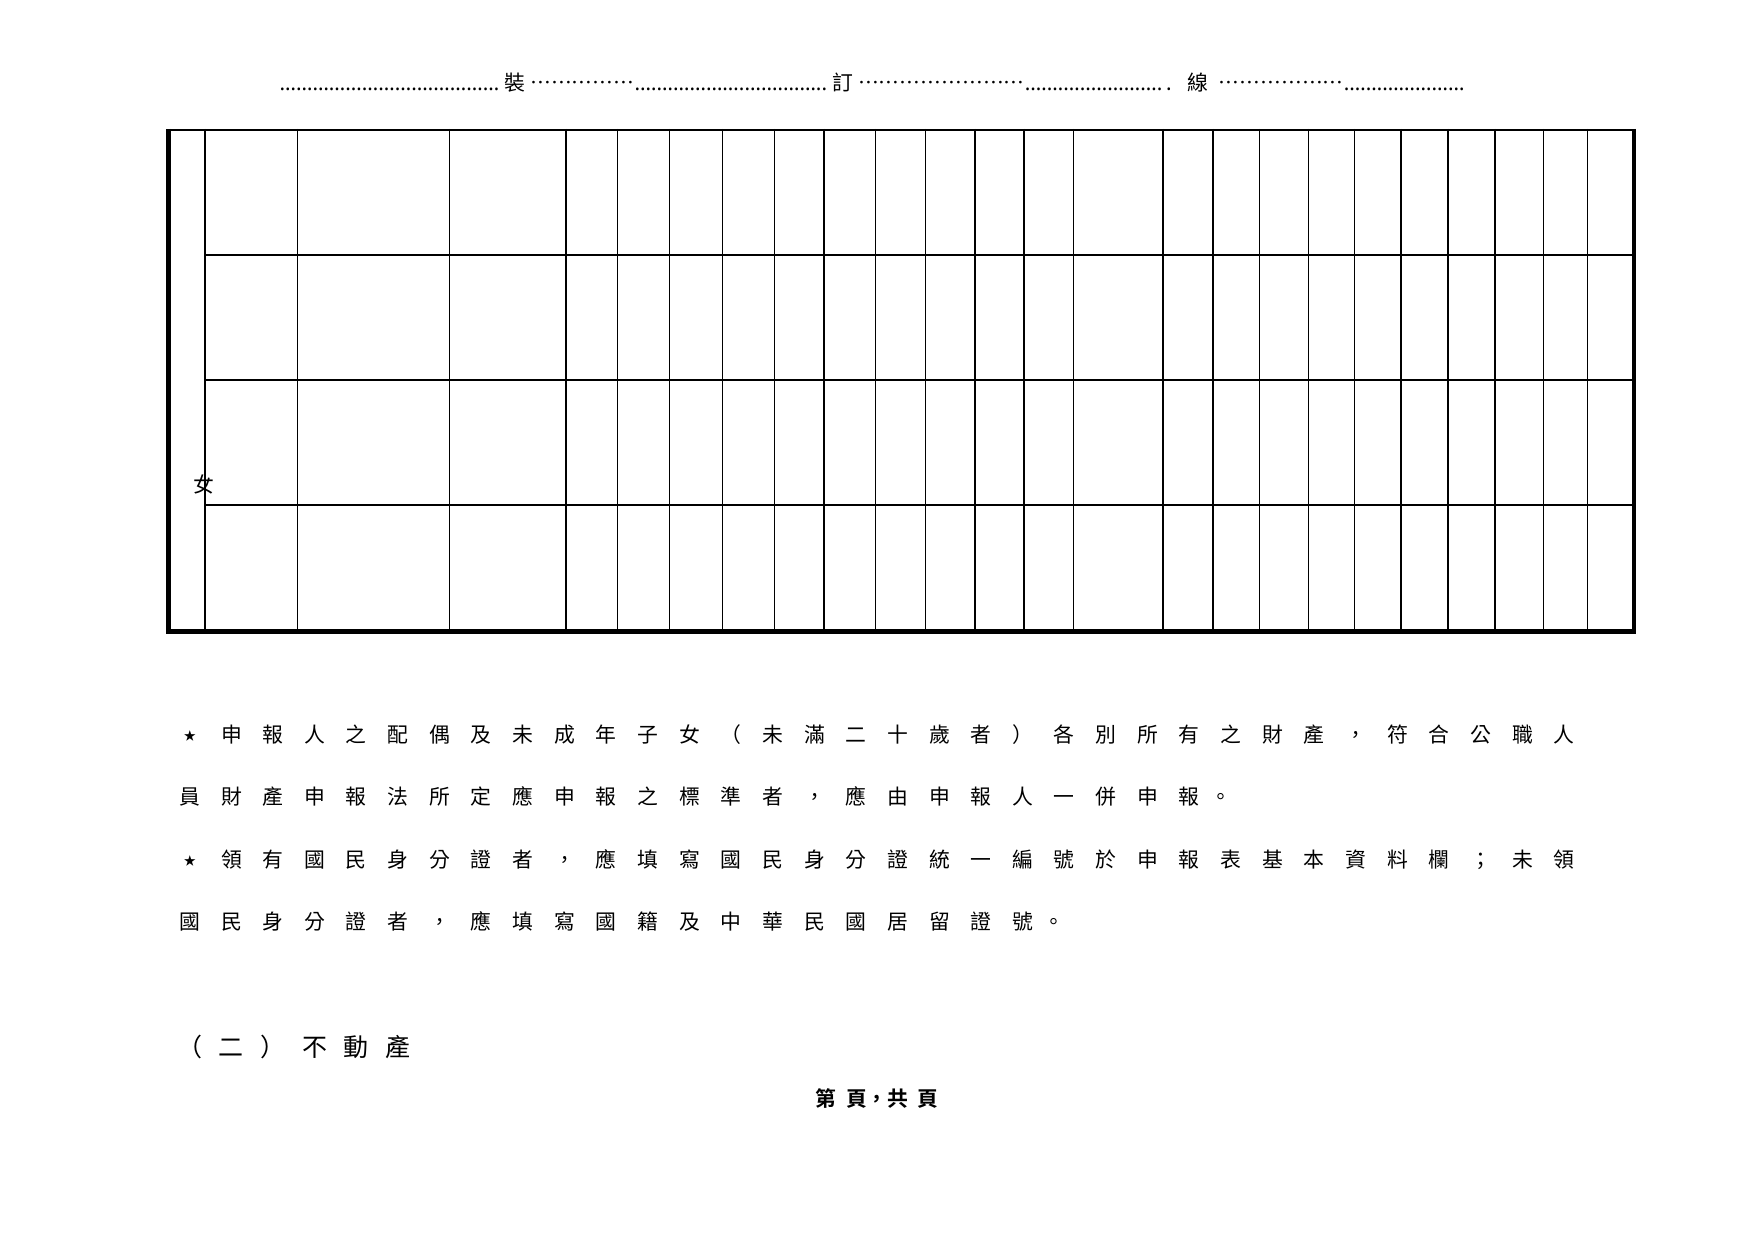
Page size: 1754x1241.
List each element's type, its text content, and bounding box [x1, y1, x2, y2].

table_cell [926, 131, 974, 254]
text ★領有國民身分證者，應填寫國民身分證統一編號於申報表基本資料欄；未領國民身分證者，應填寫國籍及中華民國居留證號。 [169, 816, 1585, 941]
table_cell [206, 381, 297, 504]
table_cell [1496, 506, 1543, 629]
table_cell [450, 506, 565, 629]
table_cell [1449, 381, 1494, 504]
table_cell [1449, 506, 1494, 629]
table_cell [1025, 506, 1073, 629]
table_cell [1025, 256, 1073, 379]
table_cell [825, 506, 875, 629]
table_cell [876, 256, 925, 379]
table_cell [1260, 256, 1308, 379]
table_cell [775, 381, 823, 504]
table_cell [670, 381, 722, 504]
table_cell [298, 131, 449, 254]
table_cell [1355, 131, 1400, 254]
table_cell [723, 381, 774, 504]
table_cell [567, 131, 617, 254]
table_cell [1402, 256, 1447, 379]
table_cell [206, 506, 297, 629]
table_cell [1025, 381, 1073, 504]
table_cell [206, 256, 297, 379]
table_cell [926, 381, 974, 504]
table_cell [670, 506, 722, 629]
table_cell [618, 131, 669, 254]
table_cell [450, 256, 565, 379]
text ★申報人之配偶及未成年子女（未滿二十歲者）各別所有之財產，符合公職人員財產申報法所定應申報之標準者，應由申報人一併申報。 [169, 691, 1585, 816]
table_cell [618, 381, 669, 504]
table_cell [670, 131, 722, 254]
table_cell [1496, 131, 1543, 254]
table_cell [876, 131, 925, 254]
table_cell [1449, 256, 1494, 379]
table_cell [618, 506, 669, 629]
table_cell [775, 506, 823, 629]
table_cell [1260, 131, 1308, 254]
table_cell [1260, 506, 1308, 629]
table_cell [1164, 256, 1212, 379]
table_cell [1214, 506, 1259, 629]
table_cell [450, 381, 565, 504]
table_cell [1074, 131, 1162, 254]
table_cell [723, 131, 774, 254]
table_cell [670, 256, 722, 379]
table_cell [926, 506, 974, 629]
table_cell [567, 381, 617, 504]
table_cell [1544, 506, 1587, 629]
table_cell [1355, 506, 1400, 629]
table_cell [1449, 131, 1494, 254]
table_cell [1402, 381, 1447, 504]
table_cell [1588, 381, 1632, 504]
table_cell [1496, 381, 1543, 504]
table_cell [1074, 506, 1162, 629]
table_cell [1074, 256, 1162, 379]
table_cell [618, 256, 669, 379]
table_cell [206, 131, 297, 254]
table_cell [1164, 381, 1212, 504]
table_cell [825, 131, 875, 254]
table_cell [298, 506, 449, 629]
table_cell [450, 131, 565, 254]
table_cell [298, 381, 449, 504]
table_cell [723, 506, 774, 629]
table_cell [1355, 381, 1400, 504]
table_cell [775, 256, 823, 379]
table_cell [1588, 256, 1632, 379]
table_cell [1496, 256, 1543, 379]
table_cell [926, 256, 974, 379]
table_cell [976, 506, 1023, 629]
text （二）不動產 [169, 1004, 1585, 1066]
table_cell [1402, 506, 1447, 629]
table_cell [298, 256, 449, 379]
table_cell [1544, 381, 1587, 504]
table_cell [1402, 131, 1447, 254]
table_cell [1309, 506, 1354, 629]
table_cell [1588, 131, 1632, 254]
table_cell [567, 256, 617, 379]
table_cell [723, 256, 774, 379]
table_cell [775, 131, 823, 254]
table_cell [1309, 381, 1354, 504]
table_cell [1309, 131, 1354, 254]
table_cell [876, 506, 925, 629]
table_cell [1544, 256, 1587, 379]
table_cell [1164, 506, 1212, 629]
table_cell [976, 381, 1023, 504]
table_cell [1214, 131, 1259, 254]
table_cell [1074, 381, 1162, 504]
table_cell [1355, 256, 1400, 379]
table_cell [1164, 131, 1212, 254]
table_cell [825, 381, 875, 504]
table_cell [1588, 506, 1632, 629]
table_cell [1544, 131, 1587, 254]
table_cell [1214, 256, 1259, 379]
table_cell [876, 381, 925, 504]
table_cell [1025, 131, 1073, 254]
table_cell [976, 131, 1023, 254]
table_cell 配偶及未成年子女 [171, 131, 204, 629]
table_cell [567, 506, 617, 629]
table_cell [1309, 256, 1354, 379]
table_cell [825, 256, 875, 379]
table_cell [1214, 381, 1259, 504]
table_cell [1260, 381, 1308, 504]
table_cell [976, 256, 1023, 379]
